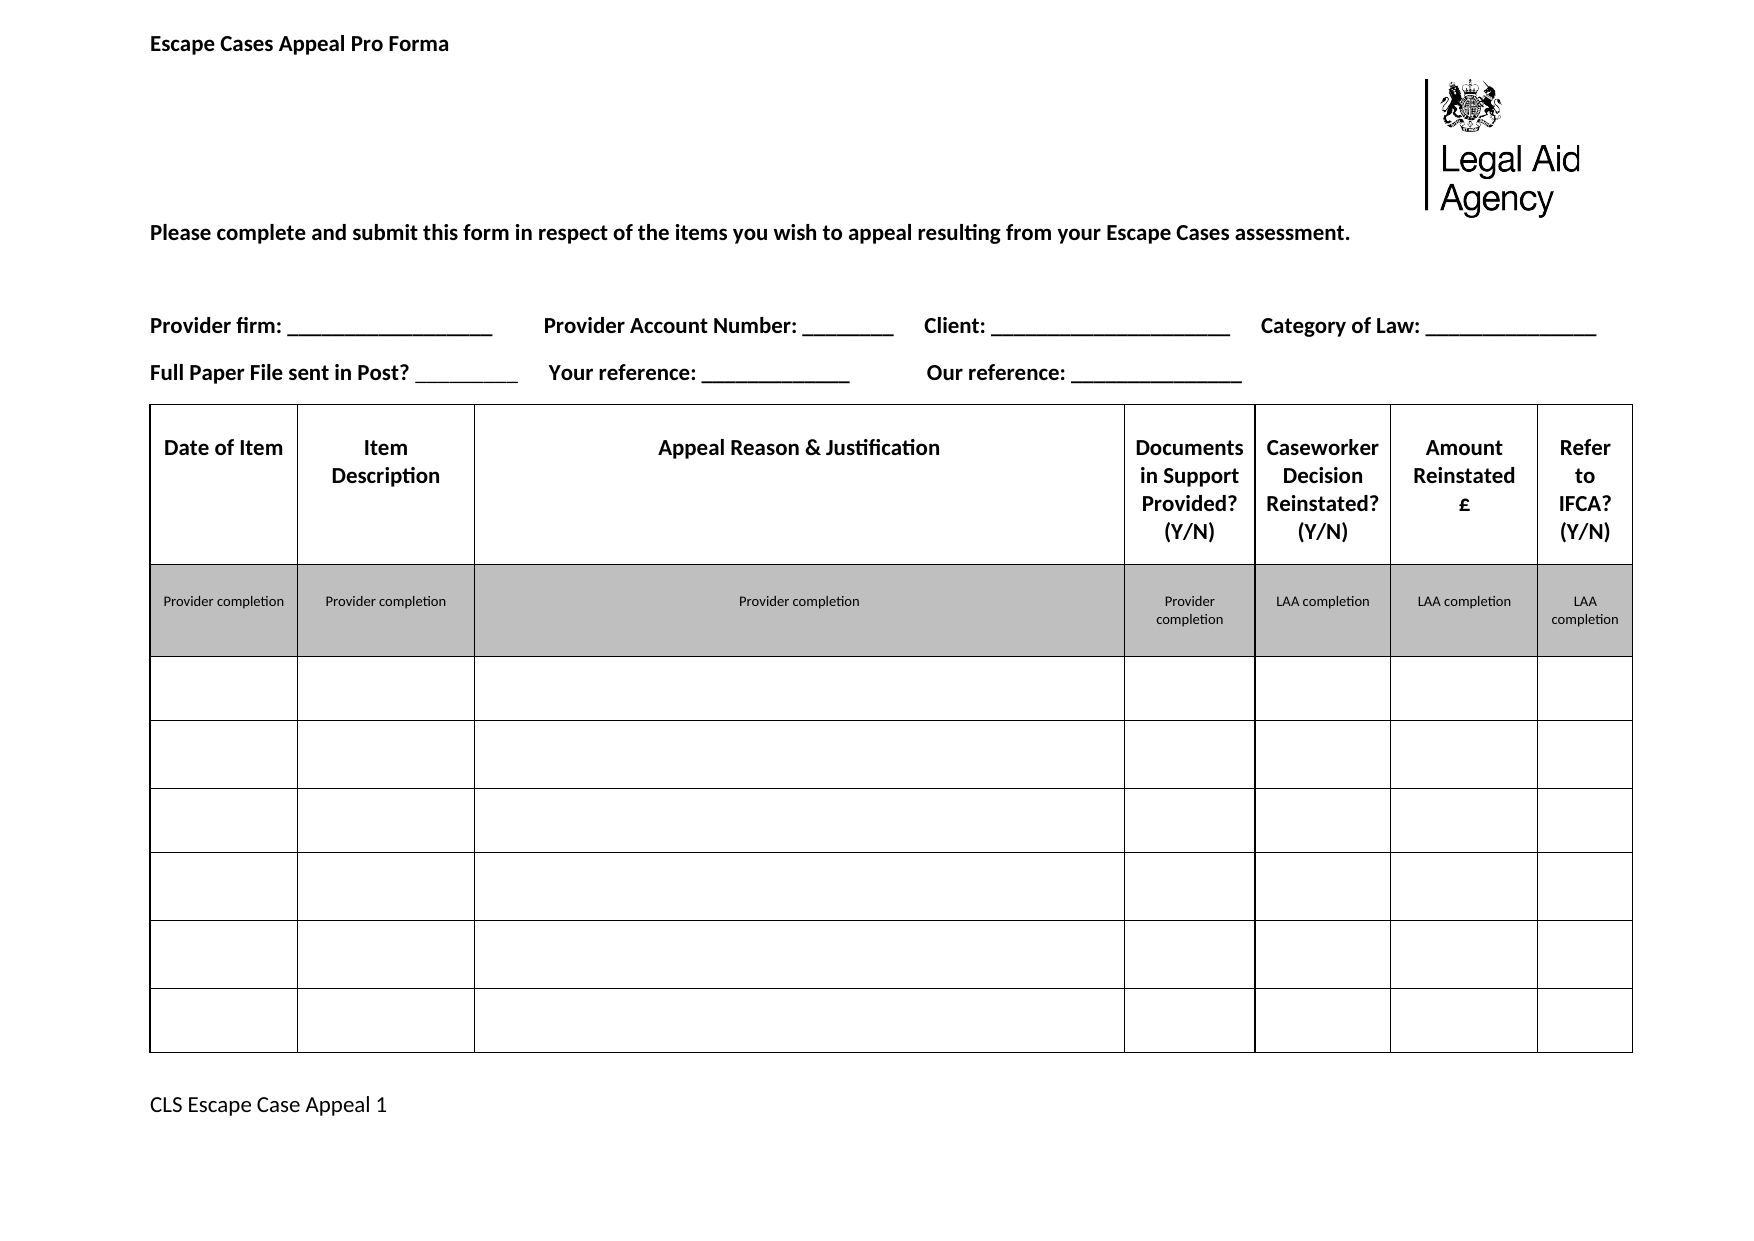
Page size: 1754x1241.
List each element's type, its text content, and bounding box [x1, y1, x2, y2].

table_cell [151, 989, 297, 1052]
table_cell [1125, 853, 1254, 920]
table_cell [1125, 789, 1254, 852]
table_cell [1256, 989, 1390, 1052]
table_cell Provider completion [475, 565, 1124, 656]
table_cell [1538, 989, 1632, 1052]
table_cell [1538, 657, 1632, 720]
table_cell [151, 657, 297, 720]
text Provider firm: __________________ Provider Account Number: ________ Client: _____________________ Category of Law: _______________ [150, 311, 1604, 339]
table_cell [151, 921, 297, 988]
table_cell [475, 657, 1124, 720]
table_cell [1538, 853, 1632, 920]
table_cell [1538, 789, 1632, 852]
table_cell LAA completion [1256, 565, 1390, 656]
table_cell [298, 721, 474, 788]
table_cell [298, 657, 474, 720]
table_header Appeal Reason & Justification [475, 405, 1124, 563]
table_header Amount Reinstated £ [1391, 405, 1537, 563]
table_cell LAA completion [1538, 565, 1632, 656]
table_cell [475, 989, 1124, 1052]
table_cell [475, 853, 1124, 920]
table_cell [1256, 657, 1390, 720]
table_cell [1256, 721, 1390, 788]
table_cell [1538, 721, 1632, 788]
table_cell [1391, 721, 1537, 788]
table_cell [298, 853, 474, 920]
table_cell [1391, 989, 1537, 1052]
table_header Date of Item [151, 405, 297, 563]
table_cell [151, 789, 297, 852]
table_cell Provider completion [151, 565, 297, 656]
table_header Item Description [298, 405, 474, 563]
table_cell Provider completion [1125, 565, 1254, 656]
table_cell [1391, 921, 1537, 988]
table_cell [151, 721, 297, 788]
table_cell [1256, 789, 1390, 852]
table_cell [1256, 921, 1390, 988]
table_cell Provider completion [298, 565, 474, 656]
table_cell [298, 989, 474, 1052]
table_cell [298, 921, 474, 988]
table_cell [475, 721, 1124, 788]
table_cell [1256, 853, 1390, 920]
table_cell [1125, 921, 1254, 988]
table_header Caseworker Decision Reinstated? (Y/N) [1256, 405, 1390, 563]
table_cell [151, 853, 297, 920]
table_cell [475, 789, 1124, 852]
table_cell [1391, 789, 1537, 852]
table_cell [1391, 853, 1537, 920]
table_cell [1125, 721, 1254, 788]
text Full Paper File sent in Post? _________ Your reference: _____________ Our reference: _______________ [150, 358, 1604, 386]
table_cell [1125, 989, 1254, 1052]
table_cell [1125, 657, 1254, 720]
table_cell LAA completion [1391, 565, 1537, 656]
table_header Documents in Support Provided? (Y/N) [1125, 405, 1254, 563]
text Please complete and submit this form in respect of the items you wish to appeal resulting from your Escape Cases assessment. [150, 218, 1604, 246]
table_cell [475, 921, 1124, 988]
table_cell [1391, 657, 1537, 720]
table_cell [298, 789, 474, 852]
table_cell [1538, 921, 1632, 988]
table_header Refer to IFCA? (Y/N) [1538, 405, 1632, 563]
